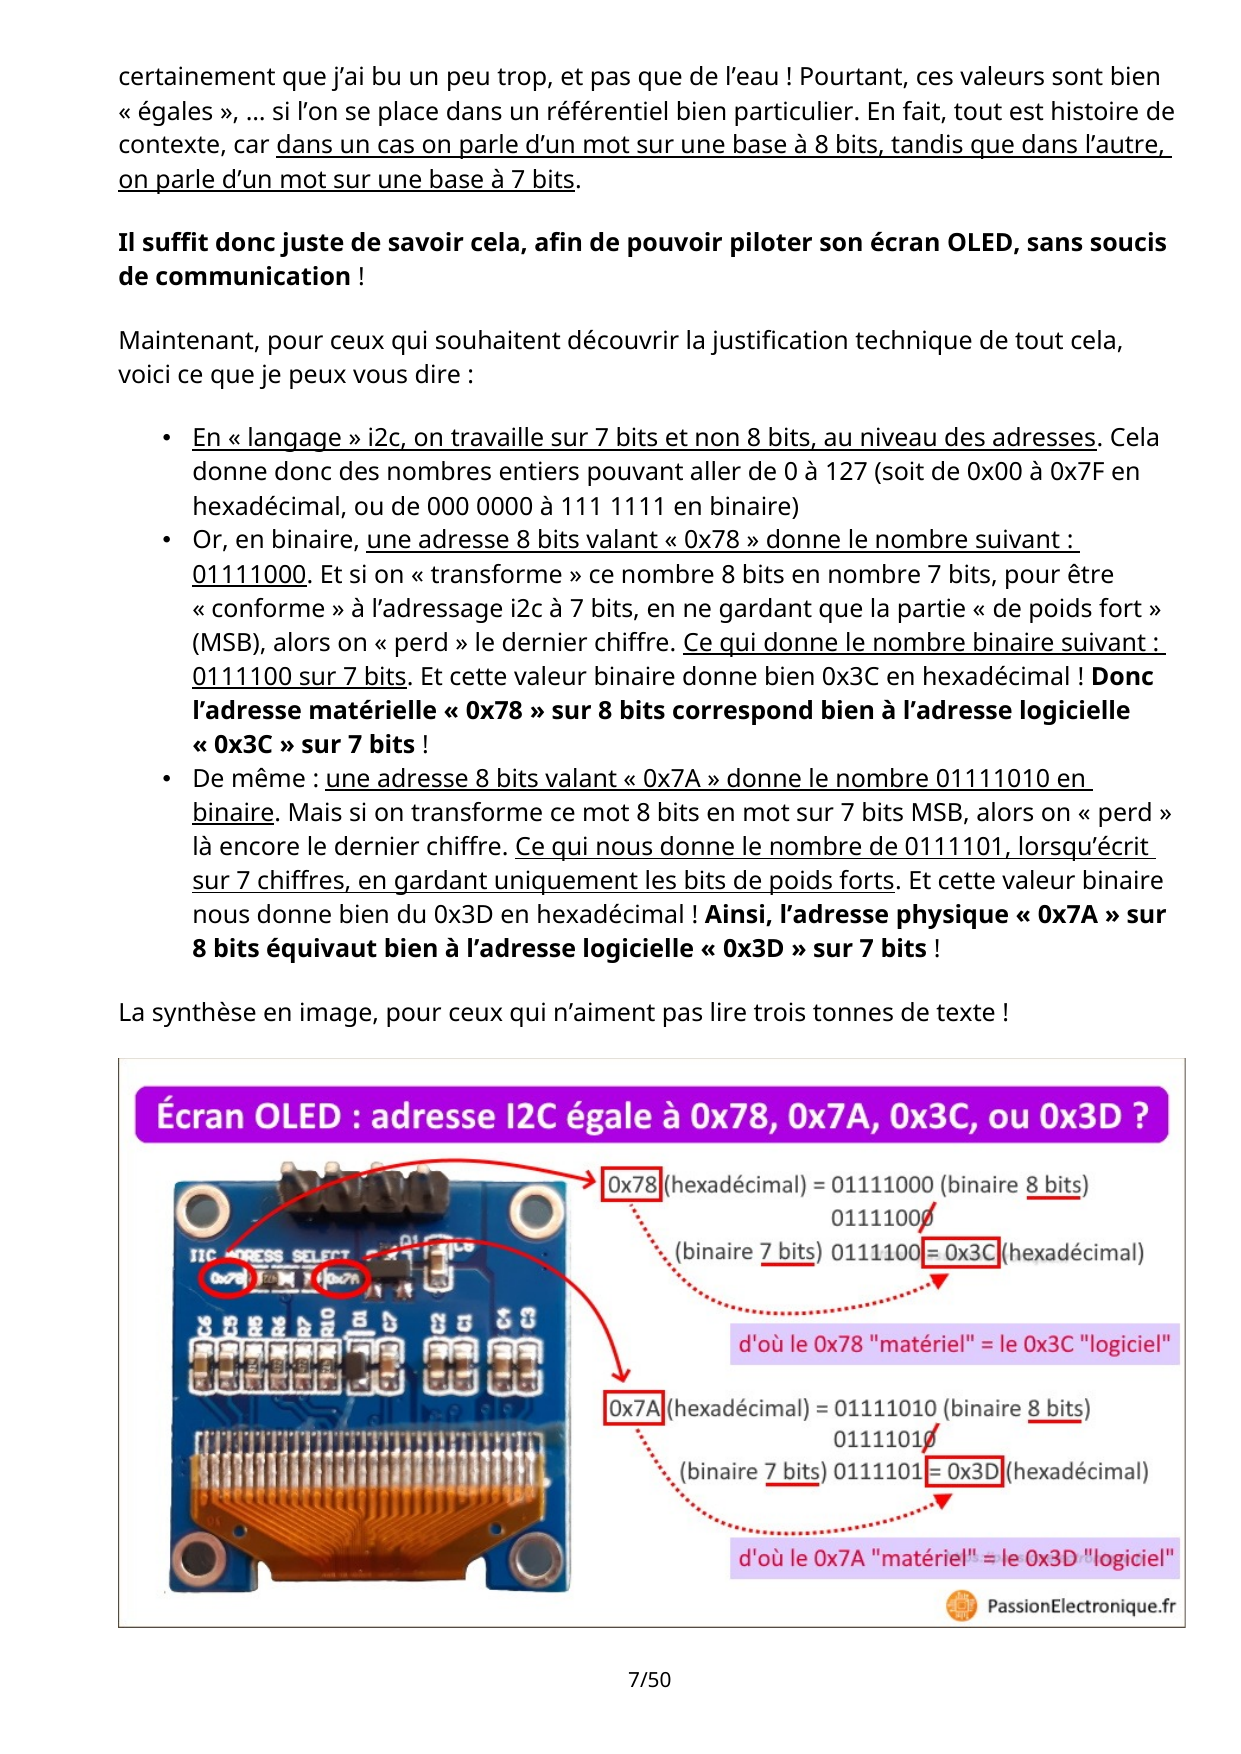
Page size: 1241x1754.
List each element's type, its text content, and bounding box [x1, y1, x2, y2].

list De même : une adresse 8 bits valant « 0x7A » donne le nombre 01111010 en binaire. Mais si on transforme ce mot 8 bits en mot sur 7 bits MSB, alors on « perd » là encore le dernier chiffre. Ce qui nous donne le nombre de 0111101, lorsqu’écrit sur 7 chiffres, en gardant uniquement les bits de poids forts. Et cette valeur binaire nous donne bien du 0x3D en hexadécimal ! Ainsi, l’adresse physique « 0x7A » sur 8 bits équivaut bien à l’adresse logicielle « 0x3D » sur 7 bits ! [162, 761, 1181, 965]
list En « langage » i2c, on travaille sur 7 bits et non 8 bits, au niveau des adresses. Cela donne donc des nombres entiers pouvant aller de 0 à 127 (soit de 0x00 à 0x7F en hexadécimal, ou de 000 0000 à 111 1111 en binaire) [162, 420, 1181, 522]
text certainement que j’ai bu un peu trop, et pas que de l’eau ! Pourtant, ces valeurs sont bien « égales », … si l’on se place dans un référentiel bien particulier. En fait, tout est histoire de contexte, car dans un cas on parle d’un mot sur une base à 8 bits, tandis que dans l’autre, on parle d’un mot sur une base à 7 bits. [118, 59, 1181, 195]
picture [118, 1058, 1186, 1628]
text Il suffit donc juste de savoir cela, afin de pouvoir piloter son écran OLED, sans soucis de communication ! [118, 225, 1181, 293]
text La synthèse en image, pour ceux qui n’aiment pas lire trois tonnes de texte ! [118, 994, 1181, 1028]
list Or, en binaire, une adresse 8 bits valant « 0x78 » donne le nombre suivant : 01111000. Et si on « transforme » ce nombre 8 bits en nombre 7 bits, pour être « conforme » à l’adressage i2c à 7 bits, en ne gardant que la partie « de poids fort » (MSB), alors on « perd » le dernier chiffre. Ce qui donne le nombre binaire suivant : 0111100 sur 7 bits. Et cette valeur binaire donne bien 0x3C en hexadécimal ! Donc l’adresse matérielle « 0x78 » sur 8 bits correspond bien à l’adresse logicielle « 0x3C » sur 7 bits ! [162, 522, 1181, 761]
text Maintenant, pour ceux qui souhaitent découvrir la justification technique de tout cela, voici ce que je peux vous dire : [118, 322, 1181, 391]
